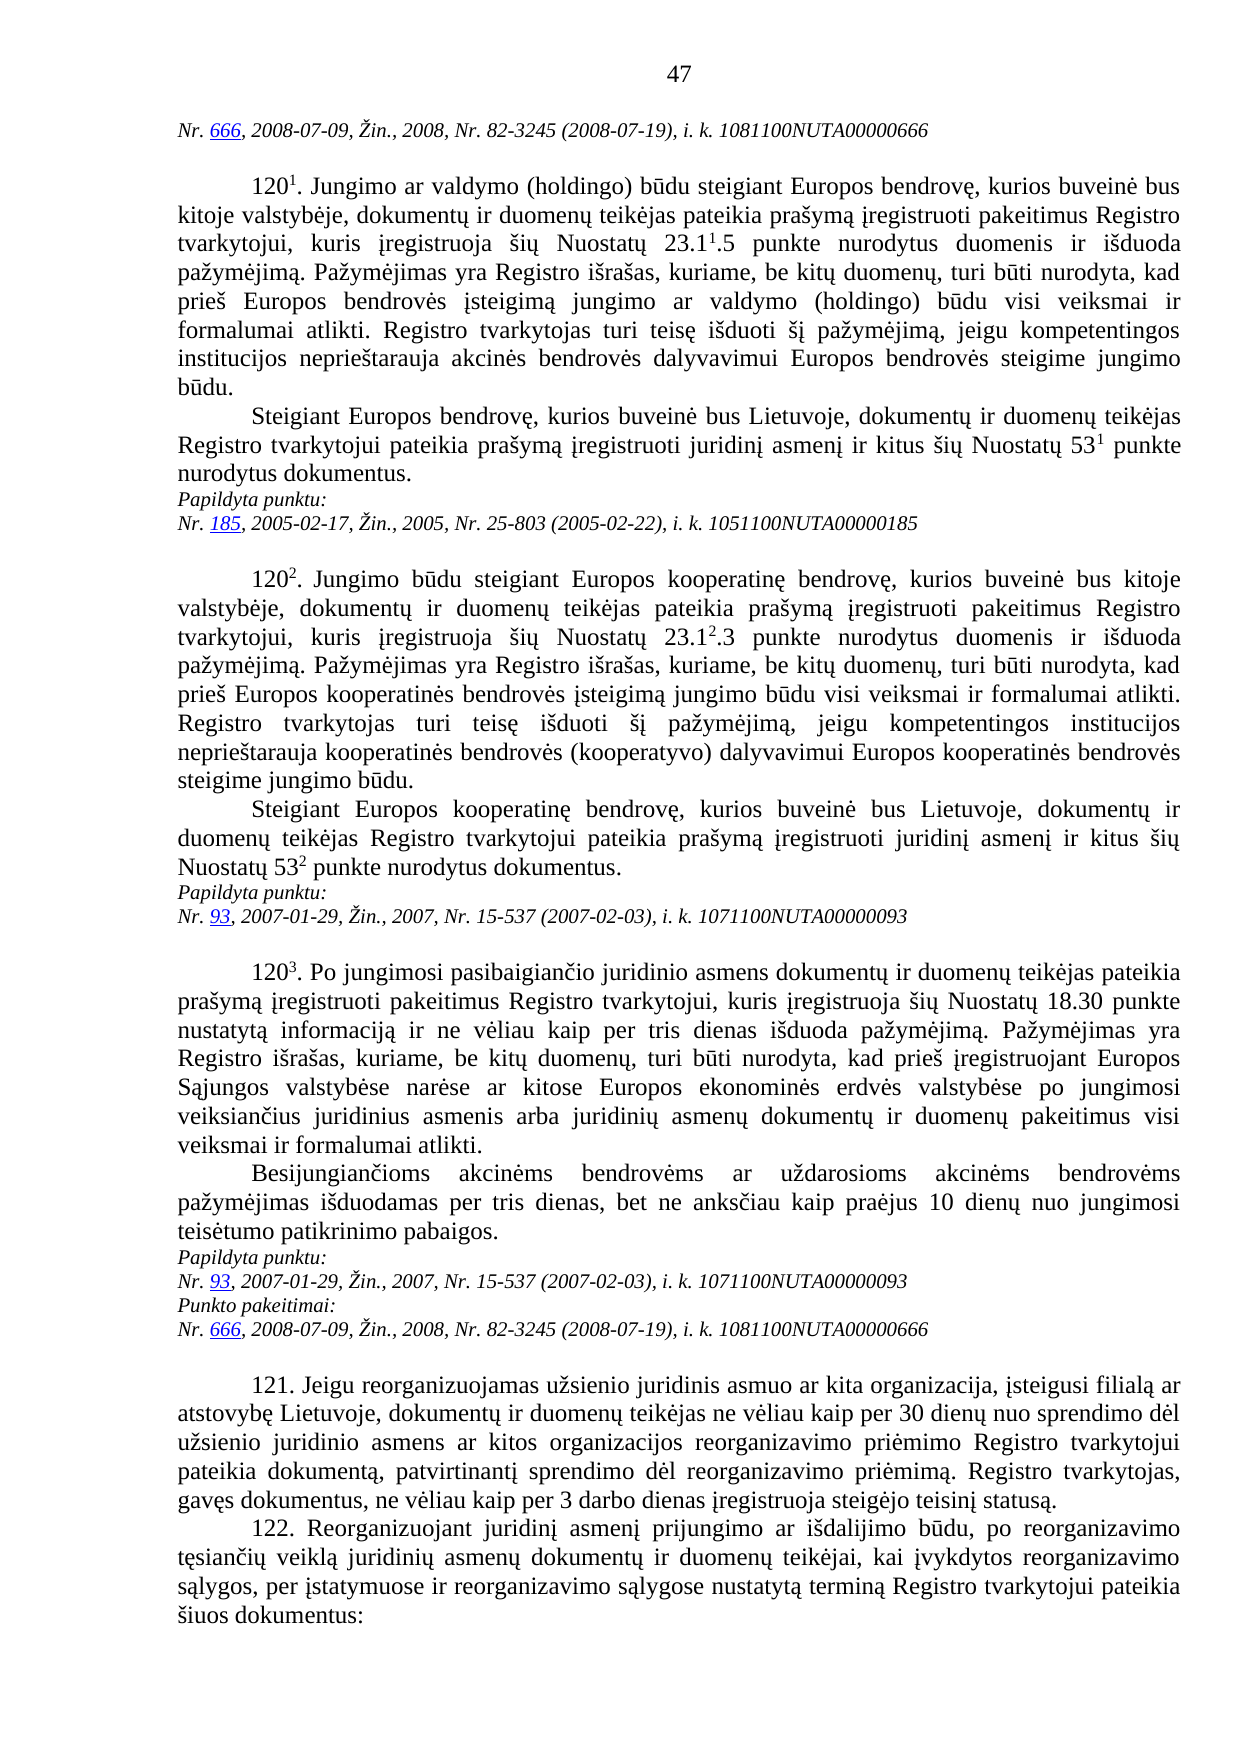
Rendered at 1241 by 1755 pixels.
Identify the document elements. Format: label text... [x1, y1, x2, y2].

text Steigiant Europos bendrovę, kurios buveinė bus Lietuvoje, dokumentų ir duomenų teikėjas Registro tvarkytojui pateikia prašymą įregistruoti juridinį asmenį ir kitus šių Nuostatų 531 punkte nurodytus dokumentus. [177, 401, 1181, 487]
text 1203. Po jungimosi pasibaigiančio juridinio asmens dokumentų ir duomenų teikėjas pateikia prašymą įregistruoti pakeitimus Registro tvarkytojui, kuris įregistruoja šių Nuostatų 18.30 punkte nustatytą informaciją ir ne vėliau kaip per tris dienas išduoda pažymėjimą. Pažymėjimas yra Registro išrašas, kuriame, be kitų duomenų, turi būti nurodyta, kad prieš įregistruojant Europos Sąjungos valstybėse narėse ar kitose Europos ekonominės erdvės valstybėse po jungimosi veiksiančius juridinius asmenis arba juridinių asmenų dokumentų ir duomenų pakeitimus visi veiksmai ir formalumai atlikti. [177, 957, 1181, 1158]
text 122. Reorganizuojant juridinį asmenį prijungimo ar išdalijimo būdu, po reorganizavimo tęsiančių veiklą juridinių asmenų dokumentų ir duomenų teikėjai, kai įvykdytos reorganizavimo sąlygos, per įstatymuose ir reorganizavimo sąlygose nustatytą terminą Registro tvarkytojui pateikia šiuos dokumentus: [177, 1513, 1181, 1628]
text Steigiant Europos kooperatinę bendrovę, kurios buveinė bus Lietuvoje, dokumentų ir duomenų teikėjas Registro tvarkytojui pateikia prašymą įregistruoti juridinį asmenį ir kitus šių Nuostatų 532 punkte nurodytus dokumentus. [177, 794, 1181, 880]
text Nr. 666, 2008-07-09, Žin., 2008, Nr. 82-3245 (2008-07-19), i. k. 1081100NUTA00000666 [177, 1317, 1181, 1341]
text Nr. 93, 2007-01-29, Žin., 2007, Nr. 15-537 (2007-02-03), i. k. 1071100NUTA00000093 [177, 904, 1181, 928]
text 121. Jeigu reorganizuojamas užsienio juridinis asmuo ar kita organizacija, įsteigusi filialą ar atstovybę Lietuvoje, dokumentų ir duomenų teikėjas ne vėliau kaip per 30 dienų nuo sprendimo dėl užsienio juridinio asmens ar kitos organizacijos reorganizavimo priėmimo Registro tvarkytojui pateikia dokumentą, patvirtinantį sprendimo dėl reorganizavimo priėmimą. Registro tvarkytojas, gavęs dokumentus, ne vėliau kaip per 3 darbo dienas įregistruoja steigėjo teisinį statusą. [177, 1370, 1181, 1513]
text 1201. Jungimo ar valdymo (holdingo) būdu steigiant Europos bendrovę, kurios buveinė bus kitoje valstybėje, dokumentų ir duomenų teikėjas pateikia prašymą įregistruoti pakeitimus Registro tvarkytojui, kuris įregistruoja šių Nuostatų 23.11.5 punkte nurodytus duomenis ir išduoda pažymėjimą. Pažymėjimas yra Registro išrašas, kuriame, be kitų duomenų, turi būti nurodyta, kad prieš Europos bendrovės įsteigimą jungimo ar valdymo (holdingo) būdu visi veiksmai ir formalumai atlikti. Registro tvarkytojas turi teisę išduoti šį pažymėjimą, jeigu kompetentingos institucijos neprieštarauja akcinės bendrovės dalyvavimui Europos bendrovės steigime jungimo būdu. [177, 171, 1181, 401]
text Papildyta punktu: [177, 1245, 1181, 1269]
text Nr. 666, 2008-07-09, Žin., 2008, Nr. 82-3245 (2008-07-19), i. k. 1081100NUTA00000666 [177, 118, 1181, 142]
text 1202. Jungimo būdu steigiant Europos kooperatinę bendrovę, kurios buveinė bus kitoje valstybėje, dokumentų ir duomenų teikėjas pateikia prašymą įregistruoti pakeitimus Registro tvarkytojui, kuris įregistruoja šių Nuostatų 23.12.3 punkte nurodytus duomenis ir išduoda pažymėjimą. Pažymėjimas yra Registro išrašas, kuriame, be kitų duomenų, turi būti nurodyta, kad prieš Europos kooperatinės bendrovės įsteigimą jungimo būdu visi veiksmai ir formalumai atlikti. Registro tvarkytojas turi teisę išduoti šį pažymėjimą, jeigu kompetentingos institucijos neprieštarauja kooperatinės bendrovės (kooperatyvo) dalyvavimui Europos kooperatinės bendrovės steigime jungimo būdu. [177, 564, 1181, 794]
text Nr. 185, 2005-02-17, Žin., 2005, Nr. 25-803 (2005-02-22), i. k. 1051100NUTA00000185 [177, 511, 1181, 535]
text Papildyta punktu: [177, 880, 1181, 904]
text Punkto pakeitimai: [177, 1293, 1181, 1317]
text Besijungiančioms akcinėms bendrovėms ar uždarosioms akcinėms bendrovėms pažymėjimas išduodamas per tris dienas, bet ne anksčiau kaip praėjus 10 dienų nuo jungimosi teisėtumo patikrinimo pabaigos. [177, 1158, 1181, 1245]
text Nr. 93, 2007-01-29, Žin., 2007, Nr. 15-537 (2007-02-03), i. k. 1071100NUTA00000093 [177, 1269, 1181, 1293]
text Papildyta punktu: [177, 487, 1181, 511]
